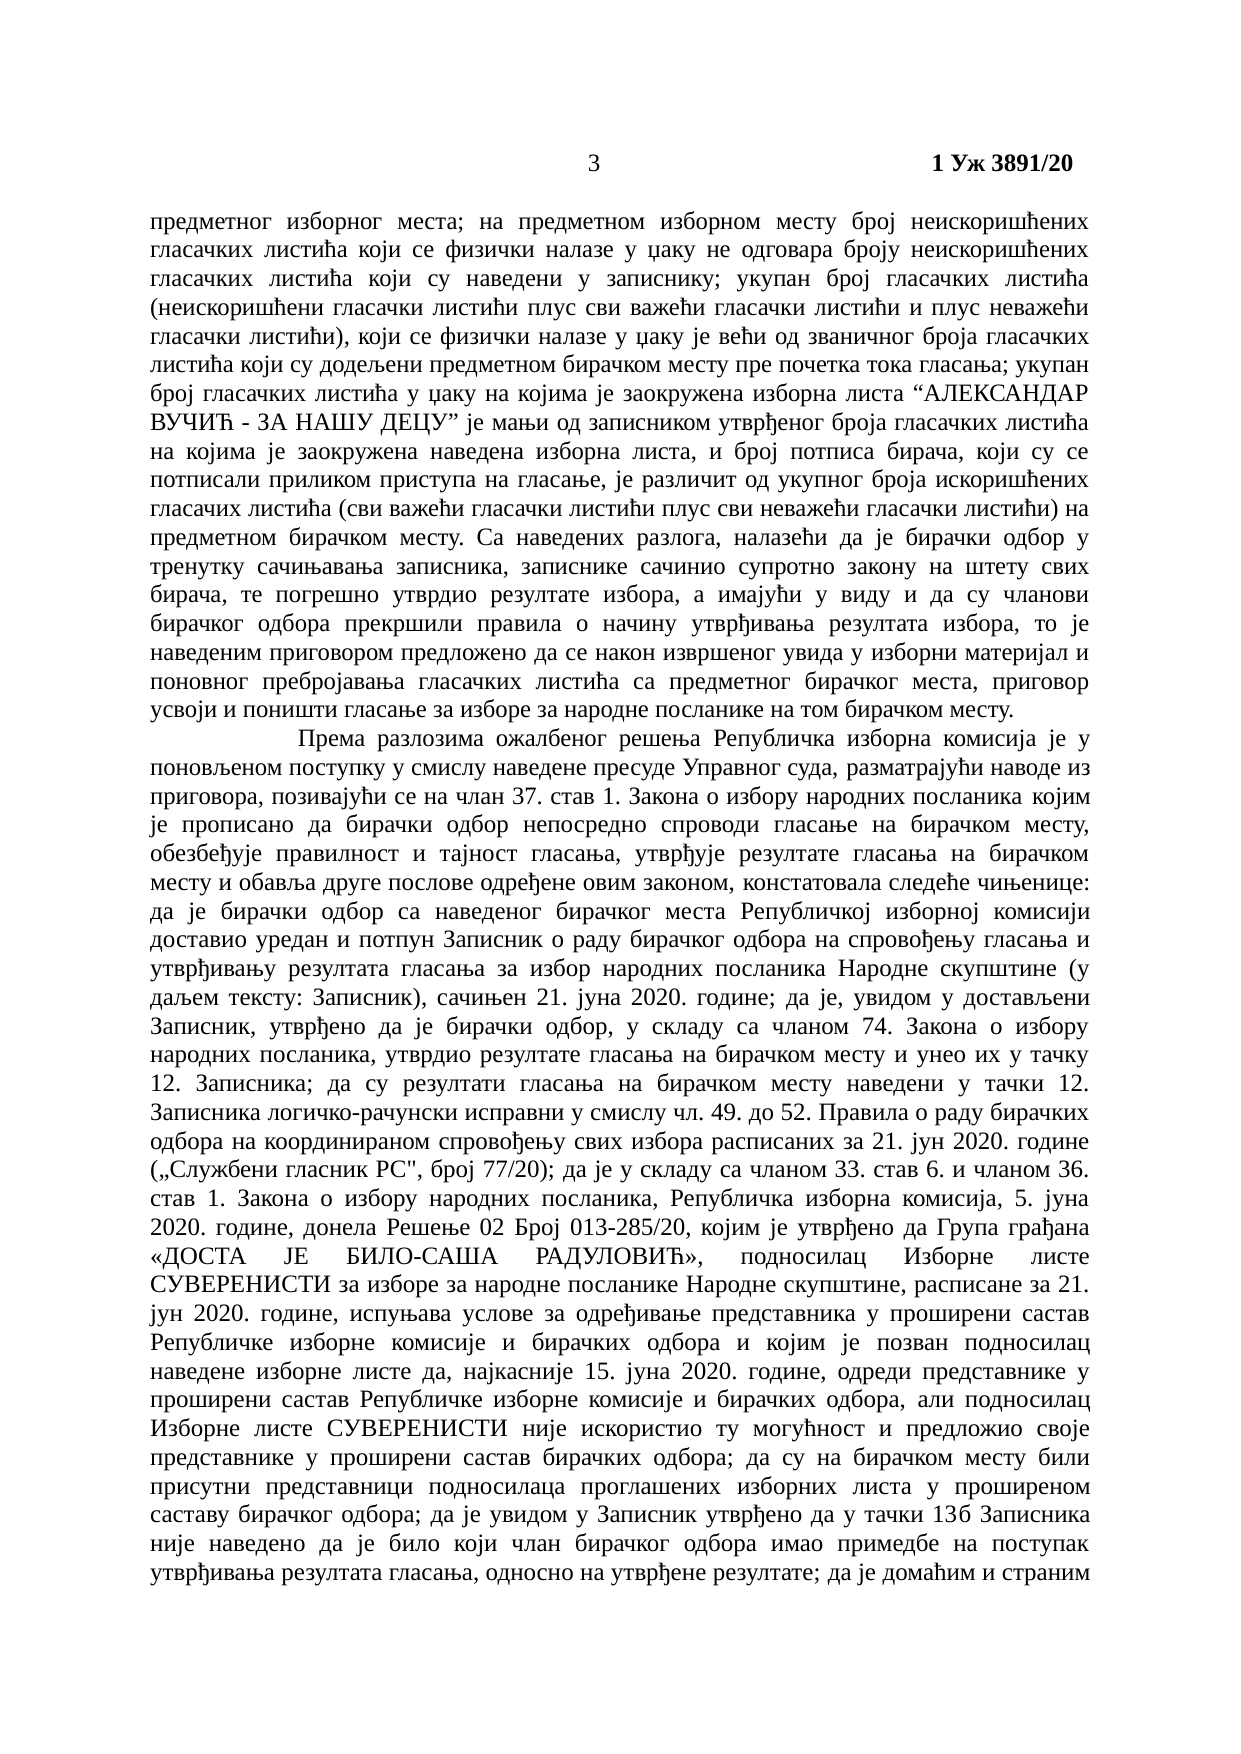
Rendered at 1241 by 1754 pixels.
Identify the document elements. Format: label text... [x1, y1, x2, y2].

text Према разлозима ожалбеног решења Републичка изборна комисија је у поновљеном поступку у смислу наведене пресуде Управног суда, разматрајући наводе из приговора, позивајући се на члан 37. став 1. Закона о избору народних посланика којим је прописано да бирачки одбор непосредно спроводи гласање на бирачком месту, обезбеђује правилност и тајност гласања, утврђује резултате гласања на бирачком месту и обавља друге послове одређене овим законом, констатовала следеће чињенице: да је бирачки одбор са наведеног бирачког места Републичкој изборној комисији доставио уредан и потпун Записник о раду бирачког одбора на спровођењу гласања и утврђивању резултата гласања за избор народних посланика Народне скупштине (у даљем тексту: Записник), сачињен 21. јуна 2020. године; да је, увидом у достављени Записник, утврђено да је бирачки одбор, у складу са чланом 74. Закона о избору народних посланика, утврдио резултате гласања на бирачком месту и унео их у тачку 12. Записника; да су резултати гласања на бирачком месту наведени у тачки 12. Записника логичко-рачунски исправни у смислу чл. 49. до 52. Правила о раду бирачких одбора на координираном спровођењу свих избора расписаних за 21. јун 2020. године („Службени гласник РС", број 77/20); да је у складу са чланом 33. став 6. и чланом 36. став 1. Закона о избору народних посланика, Републичка изборна комисија, 5. јуна 2020. године, донела Решење 02 Број 013-285/20, којим је утврђено да Група грађана «ДОСТА ЈЕ БИЛО-САША РАДУЛОВИЋ», подносилац Изборне листе СУВЕРЕНИСТИ за изборе за народне посланике Народне скупштине, расписане за 21. јун 2020. године, испуњава услове за одређивање представника у проширени састав Републичке изборне комисије и бирачких одбора и којим је позван подносилац наведене изборне листе да, најкасније 15. јуна 2020. године, одреди представнике у проширени састав Републичке изборне комисије и бирачких одбора, али подносилац Изборне листе СУВЕРЕНИСТИ није искористио ту могућност и предложио своје представнике у проширени састав бирачких одбора; да су на бирачком месту били присутни представници подносилаца проглашених изборних листа у проширеном саставу бирачког одбора; да је увидом у Записник утврђено да у тачки 13б Записника није наведено да је било који члан бирачког одбора имао примедбе на поступак утврђивања резултата гласања, односно на утврђене резултате; да је домаћим и страним [150, 723, 1091, 1586]
text предметног изборног места; на предметном изборном месту број неискоришћених гласачких листића који се физички налазе у џаку не одговара броју неискоришћених гласачких листића који су наведени у записнику; укупан број гласачких листића (неискоришћени гласачки листићи плус сви важећи гласачки листићи и плус неважећи гласачки листићи), који се физички налазе у џаку је већи од званичног броја гласачких листића који су додељени предметном бирачком месту пре почетка тока гласања; укупан број гласачких листића у џаку на којима је заокружена изборна листа “АЛЕКСАНДАР ВУЧИЋ - ЗА НАШУ ДЕЦУ” је мањи од записником утврђеног броја гласачких листића на којима је заокружена наведена изборна листа, и број потписа бирача, који су се потписали приликом приступа на гласање, је различит од укупног броја искоришћених гласачих листића (сви важећи гласачки листићи плус сви неважећи гласачки листићи) на предметном бирачком месту. Са наведених разлога, налазећи да је бирачки одбор у тренутку сачињавања записника, записнике сачинио супротно закону на штету свих бирача, те погрешно утврдио резултате избора, а имајући у виду и да су чланови бирачког одбора прекршили правила о начину утврђивања резултата избора, то је наведеним приговором предложено да се након извршеног увида у изборни материјал и поновног пребројавања гласачких листића са предметног бирачког места, приговор усвоји и поништи гласање за изборе за народне посланике на том бирачком месту. [150, 206, 1091, 723]
